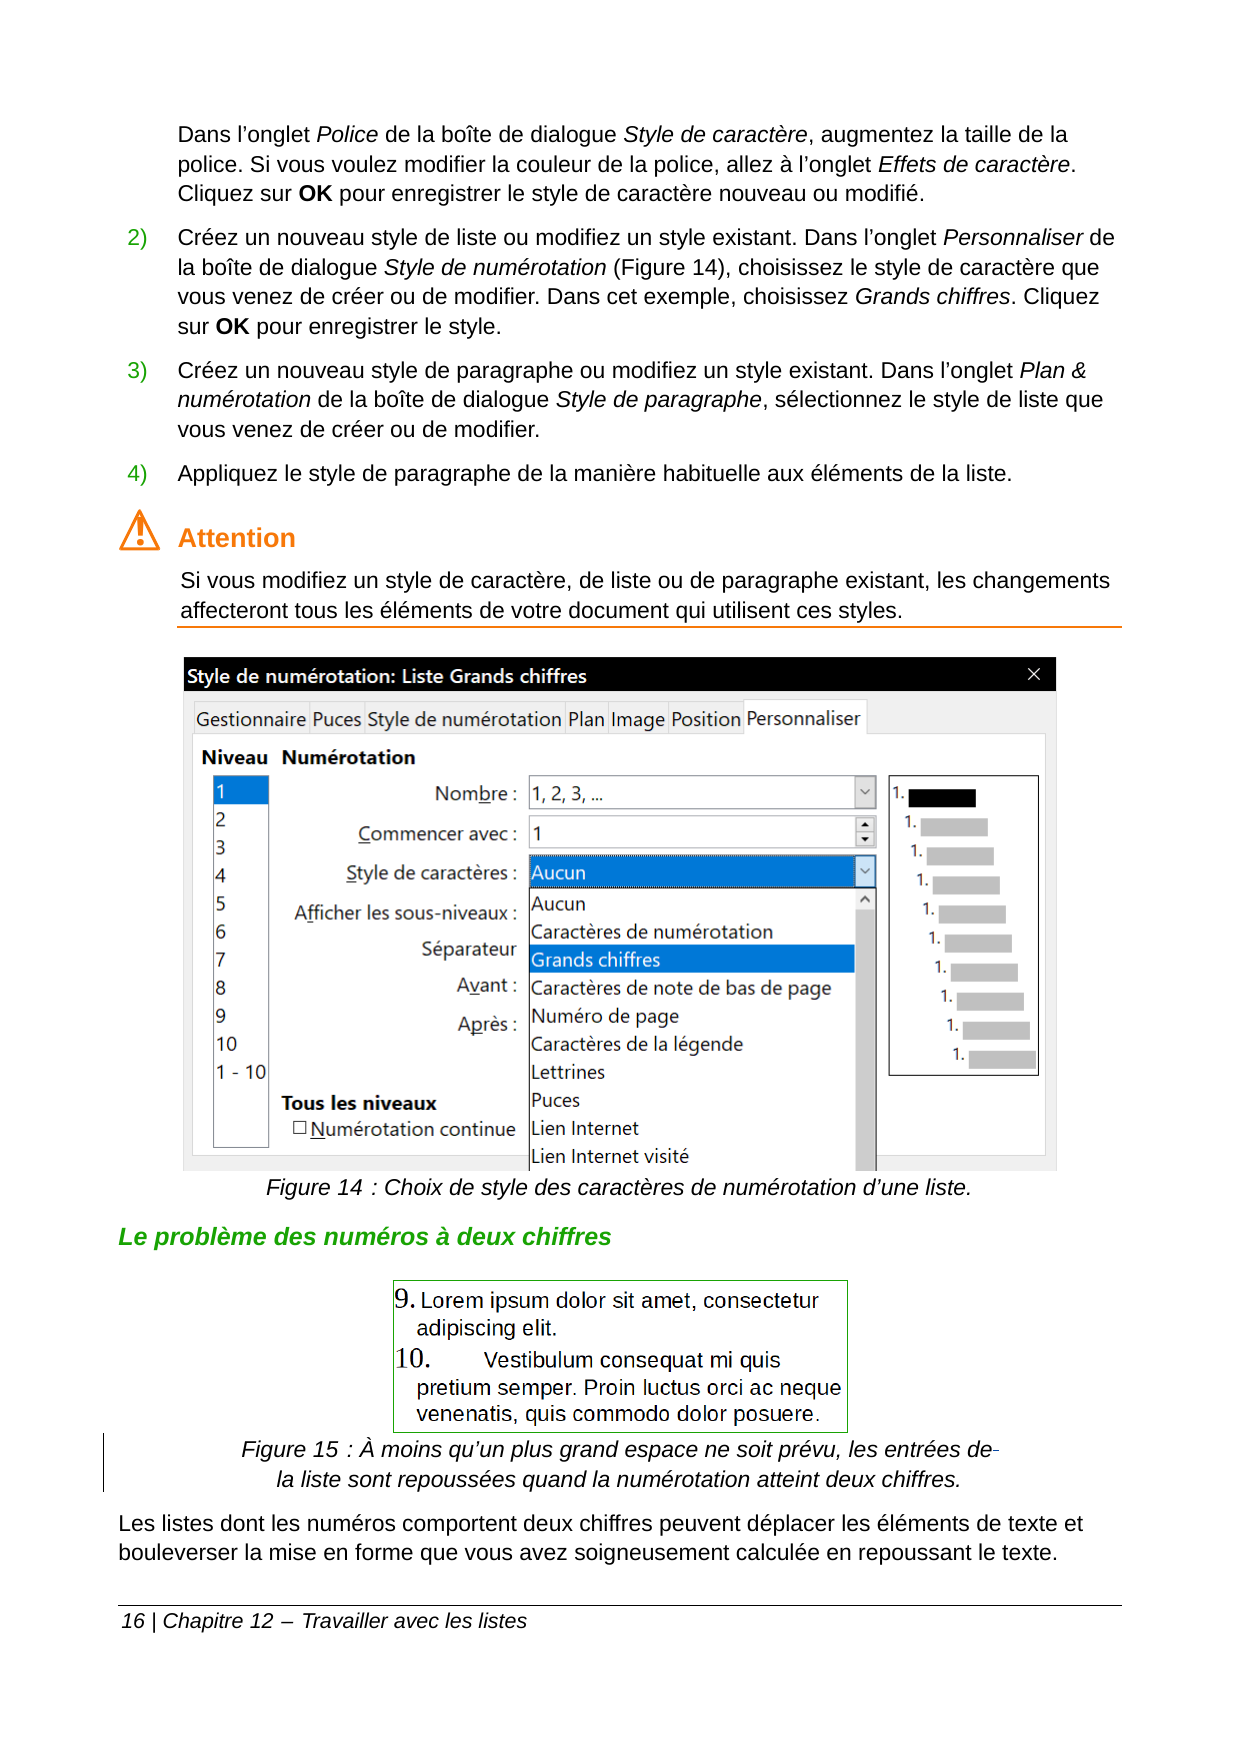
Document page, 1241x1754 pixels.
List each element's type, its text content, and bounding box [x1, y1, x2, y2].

picture [394, 1281, 847, 1432]
list Créez un nouveau style de liste ou modifiez un style existant. Dans l’onglet Personnaliser de la boîte de dialogue Style de numérotation (Figure 14), choisissez le style de caractère que vous venez de créer ou de modifier. Dans cet exemple, choisissez Grands chiffres. Cliquez sur OK pour enregistrer le style. [148, 221, 1122, 339]
list Appliquez le style de paragraphe de la manière habituelle aux éléments de la liste. [148, 457, 1122, 486]
list Créez un nouveau style de paragraphe ou modifiez un style existant. Dans l’onglet Plan & numérotation de la boîte de dialogue Style de paragraphe, sélectionnez le style de liste que vous venez de créer ou de modifier. [148, 354, 1122, 442]
list Dans l’onglet Police de la boîte de dialogue Style de caractère, augmentez la taille de la police. Si vous voulez modifier la couleur de la police, allez à l’onglet Effets de caractère. Cliquez sur OK pour enregistrer le style de caractère nouveau ou modifié. [148, 118, 1122, 207]
text Les listes dont les numéros comportent deux chiffres peuvent déplacer les éléments de texte et bouleverser la mise en forme que vous avez soigneusement calculée en repoussant le texte. [118, 1507, 1122, 1566]
text Figure 14 : Choix de style des caractères de numérotation d’une liste. [118, 1171, 1122, 1200]
list Attention [118, 508, 1122, 554]
subtitle Le problème des numéros à deux chiffres [118, 1221, 1122, 1250]
text Figure 15 : À moins qu’un plus grand espace ne soit prévu, les entrées de la liste sont repoussées quand la numérotation atteint deux chiffres. [118, 1433, 1122, 1492]
text Si vous modifiez un style de caractère, de liste ou de paragraphe existant, les changements affecteront tous les éléments de votre document qui utilisent ces styles. [177, 561, 1122, 626]
picture [183, 657, 1057, 1171]
